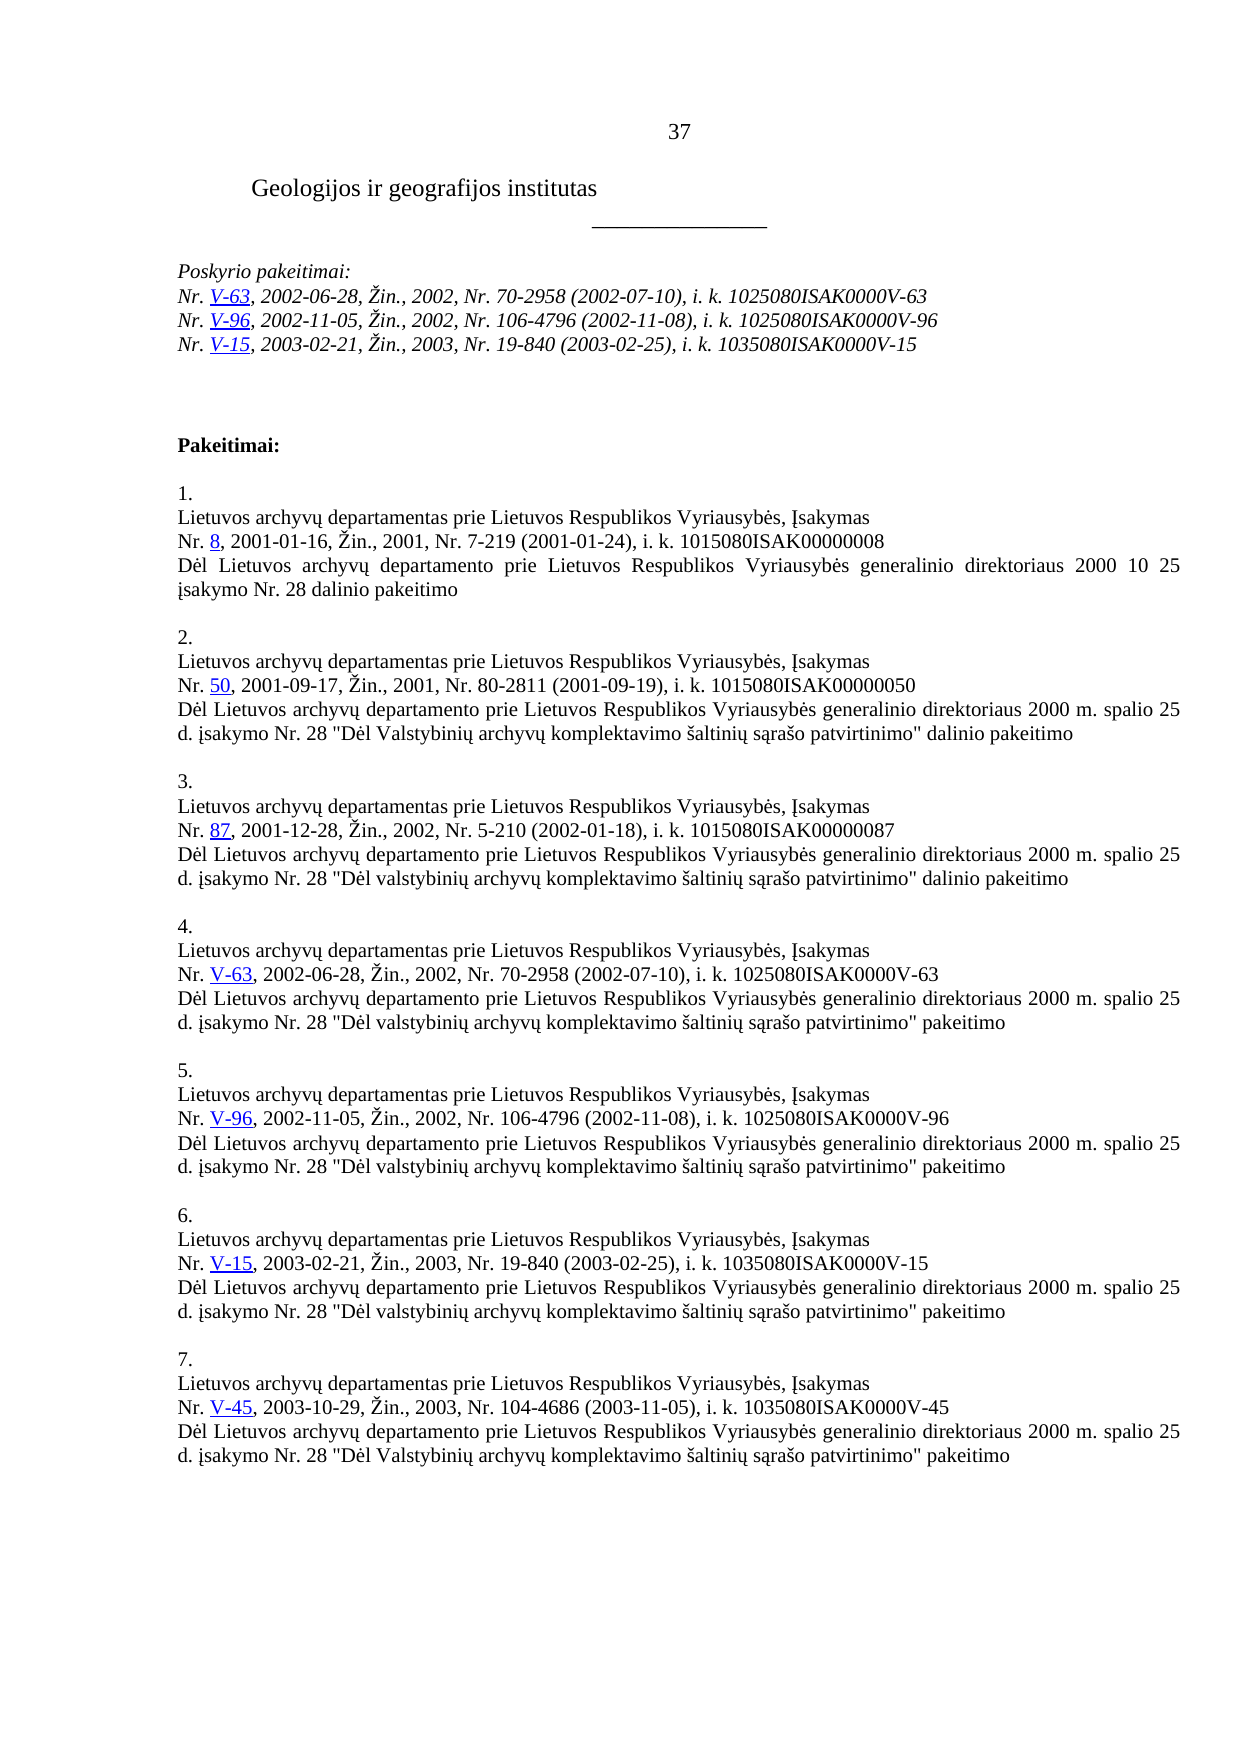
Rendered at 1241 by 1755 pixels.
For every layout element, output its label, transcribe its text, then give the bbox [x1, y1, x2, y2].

text Dėl Lietuvos archyvų departamento prie Lietuvos Respublikos Vyriausybės generalinio direktoriaus 2000 10 25 įsakymo Nr. 28 dalinio pakeitimo [177, 553, 1181, 601]
text Lietuvos archyvų departamentas prie Lietuvos Respublikos Vyriausybės, Įsakymas [177, 938, 1181, 962]
text 7. [177, 1347, 1181, 1371]
text 2. [177, 625, 1181, 649]
text Poskyrio pakeitimai: [177, 259, 1181, 283]
text Lietuvos archyvų departamentas prie Lietuvos Respublikos Vyriausybės, Įsakymas [177, 1371, 1181, 1395]
text Nr. V-63, 2002-06-28, Žin., 2002, Nr. 70-2958 (2002-07-10), i. k. 1025080ISAK0000V-63 [177, 962, 1181, 986]
text Nr. V-96, 2002-11-05, Žin., 2002, Nr. 106-4796 (2002-11-08), i. k. 1025080ISAK0000V-96 [177, 308, 1181, 332]
text 5. [177, 1058, 1181, 1082]
text Lietuvos archyvų departamentas prie Lietuvos Respublikos Vyriausybės, Įsakymas [177, 649, 1181, 673]
text Dėl Lietuvos archyvų departamento prie Lietuvos Respublikos Vyriausybės generalinio direktoriaus 2000 m. spalio 25 d. įsakymo Nr. 28 "Dėl valstybinių archyvų komplektavimo šaltinių sąrašo patvirtinimo" pakeitimo [177, 1275, 1181, 1323]
text Dėl Lietuvos archyvų departamento prie Lietuvos Respublikos Vyriausybės generalinio direktoriaus 2000 m. spalio 25 d. įsakymo Nr. 28 "Dėl valstybinių archyvų komplektavimo šaltinių sąrašo patvirtinimo" pakeitimo [177, 986, 1181, 1034]
text Dėl Lietuvos archyvų departamento prie Lietuvos Respublikos Vyriausybės generalinio direktoriaus 2000 m. spalio 25 d. įsakymo Nr. 28 "Dėl Valstybinių archyvų komplektavimo šaltinių sąrašo patvirtinimo" pakeitimo [177, 1419, 1181, 1467]
text Nr. V-15, 2003-02-21, Žin., 2003, Nr. 19-840 (2003-02-25), i. k. 1035080ISAK0000V-15 [177, 332, 1181, 356]
text Nr. 8, 2001-01-16, Žin., 2001, Nr. 7-219 (2001-01-24), i. k. 1015080ISAK00000008 [177, 529, 1181, 553]
text Dėl Lietuvos archyvų departamento prie Lietuvos Respublikos Vyriausybės generalinio direktoriaus 2000 m. spalio 25 d. įsakymo Nr. 28 "Dėl valstybinių archyvų komplektavimo šaltinių sąrašo patvirtinimo" dalinio pakeitimo [177, 842, 1181, 890]
text Nr. V-45, 2003-10-29, Žin., 2003, Nr. 104-4686 (2003-11-05), i. k. 1035080ISAK0000V-45 [177, 1395, 1181, 1419]
text Nr. V-63, 2002-06-28, Žin., 2002, Nr. 70-2958 (2002-07-10), i. k. 1025080ISAK0000V-63 [177, 283, 1181, 308]
text Nr. 50, 2001-09-17, Žin., 2001, Nr. 80-2811 (2001-09-19), i. k. 1015080ISAK00000050 [177, 673, 1181, 697]
text Lietuvos archyvų departamentas prie Lietuvos Respublikos Vyriausybės, Įsakymas [177, 1227, 1181, 1251]
text Lietuvos archyvų departamentas prie Lietuvos Respublikos Vyriausybės, Įsakymas [177, 505, 1181, 529]
text Pakeitimai: [177, 433, 1181, 457]
text Geologijos ir geografijos institutas [177, 173, 1181, 202]
text Nr. V-15, 2003-02-21, Žin., 2003, Nr. 19-840 (2003-02-25), i. k. 1035080ISAK0000V-15 [177, 1251, 1181, 1275]
text 3. [177, 769, 1181, 793]
text 4. [177, 914, 1181, 938]
text Dėl Lietuvos archyvų departamento prie Lietuvos Respublikos Vyriausybės generalinio direktoriaus 2000 m. spalio 25 d. įsakymo Nr. 28 "Dėl Valstybinių archyvų komplektavimo šaltinių sąrašo patvirtinimo" dalinio pakeitimo [177, 697, 1181, 745]
text 1. [177, 481, 1181, 505]
text Lietuvos archyvų departamentas prie Lietuvos Respublikos Vyriausybės, Įsakymas [177, 793, 1181, 818]
text Dėl Lietuvos archyvų departamento prie Lietuvos Respublikos Vyriausybės generalinio direktoriaus 2000 m. spalio 25 d. įsakymo Nr. 28 "Dėl valstybinių archyvų komplektavimo šaltinių sąrašo patvirtinimo" pakeitimo [177, 1130, 1181, 1178]
text 6. [177, 1203, 1181, 1227]
text Nr. 87, 2001-12-28, Žin., 2002, Nr. 5-210 (2002-01-18), i. k. 1015080ISAK00000087 [177, 818, 1181, 842]
text Lietuvos archyvų departamentas prie Lietuvos Respublikos Vyriausybės, Įsakymas [177, 1082, 1181, 1106]
text Nr. V-96, 2002-11-05, Žin., 2002, Nr. 106-4796 (2002-11-08), i. k. 1025080ISAK0000V-96 [177, 1106, 1181, 1130]
text ______________ [177, 202, 1181, 231]
